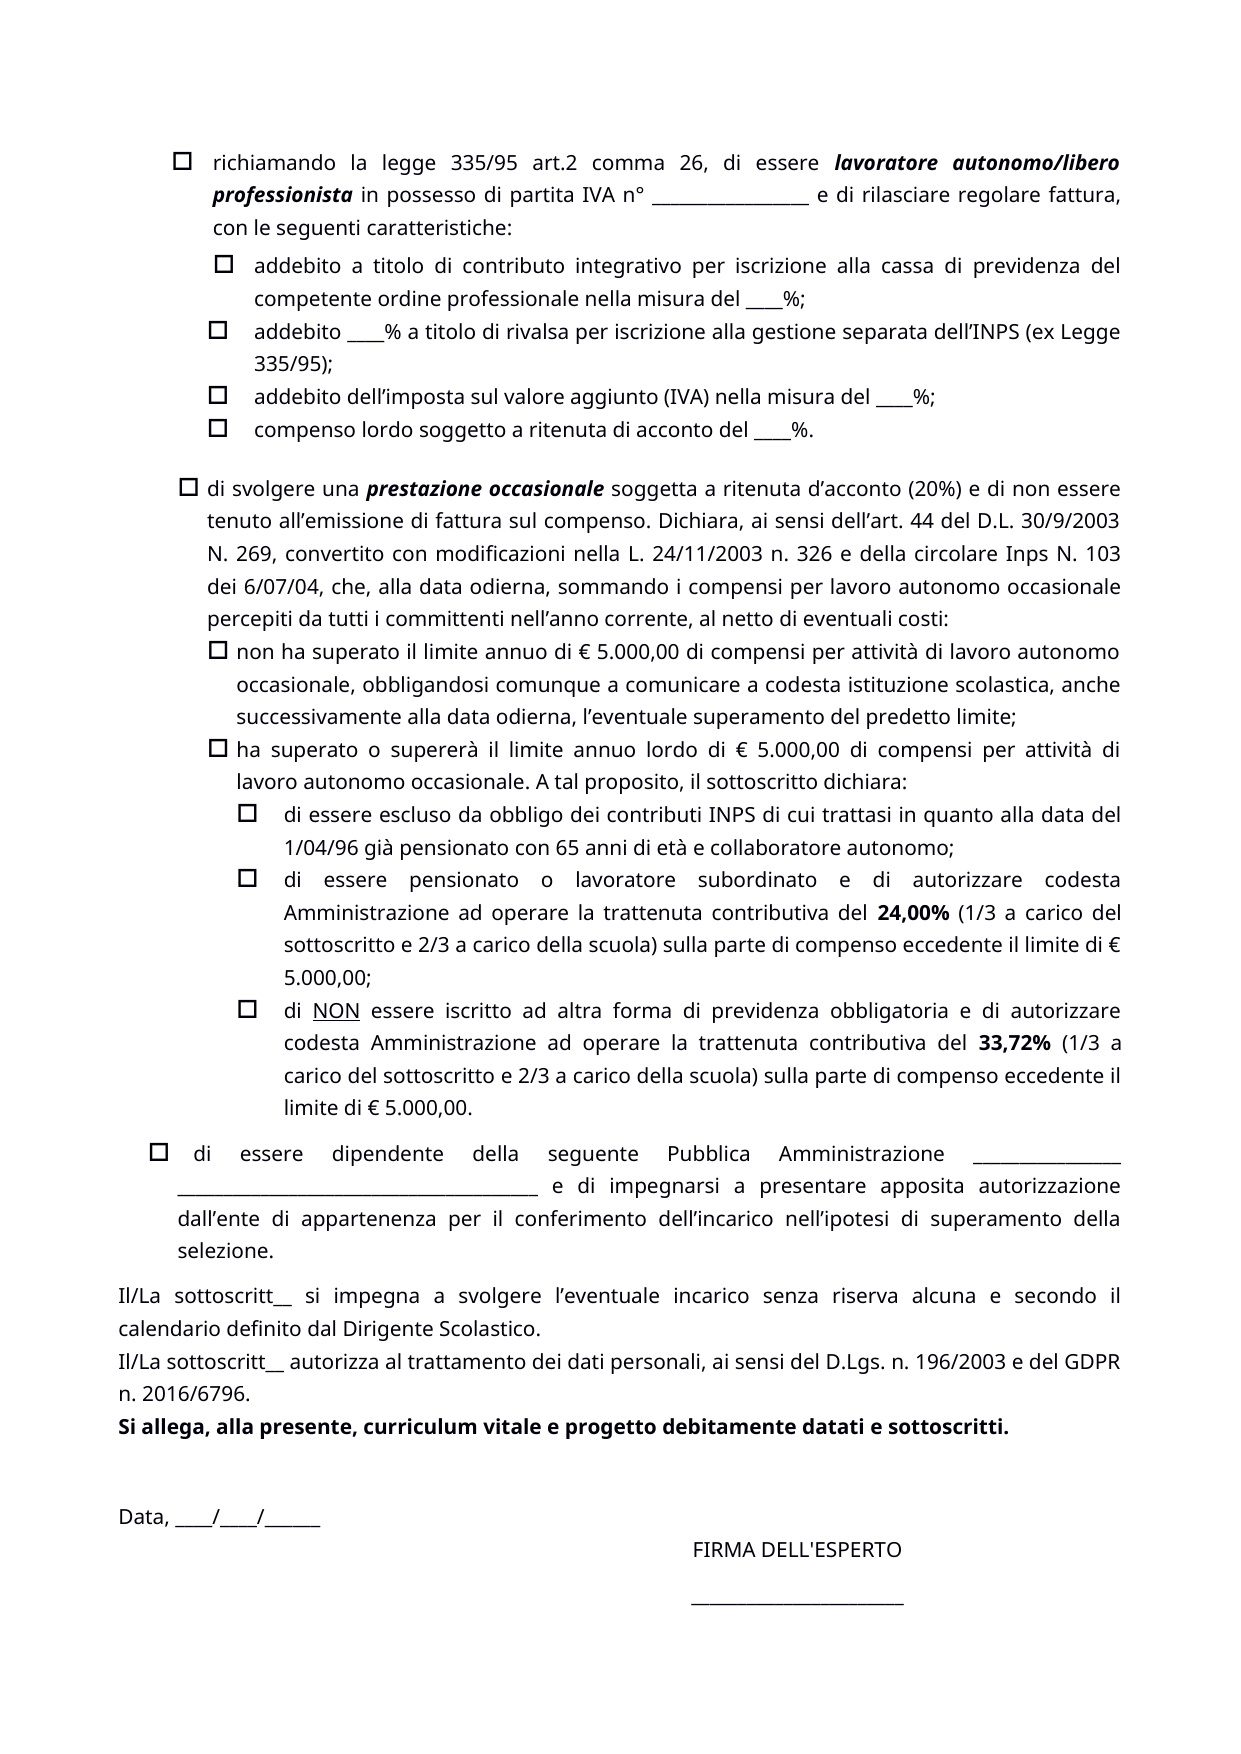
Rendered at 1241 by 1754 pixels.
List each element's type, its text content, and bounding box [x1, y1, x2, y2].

list non ha superato il limite annuo di € 5.000,00 di compensi per attività di lavoro autonomo occasionale, obbligandosi comunque a comunicare a codesta istituzione scolastica, anche successivamente alla data odierna, l’eventuale superamento del predetto limite; [207, 637, 1122, 731]
text Il/La sottoscritt__ si impegna a svolgere l’eventuale incarico senza riserva alcuna e secondo il calendario definito dal Dirigente Scolastico. [118, 1282, 1122, 1343]
text FIRMA DELL'ESPERTO [118, 1535, 1122, 1563]
list di essere dipendente della seguente Pubblica Amministrazione ________________ _______________________________________ e di impegnarsi a presentare apposita autorizzazione dall’ente di appartenenza per il conferimento dell’incarico nell’ipotesi di superamento della selezione. [148, 1139, 1122, 1265]
list di svolgere una prestazione occasionale soggetta a ritenuta d’acconto (20%) e di non essere tenuto all’emissione di fattura sul compenso. Dichiara, ai sensi dell’art. 44 del D.L. 30/9/2003 N. 269, convertito con modificazioni nella L. 24/11/2003 n. 326 e della circolare Inps N. 103 dei 6/07/04, che, alla data odierna, sommando i compensi per lavoro autonomo occasionale percepiti da tutti i committenti nell’anno corrente, al netto di eventuali costi: [177, 474, 1122, 633]
text Si allega, alla presente, curriculum vitale e progetto debitamente datati e sottoscritti. [118, 1412, 1122, 1440]
list di NON essere iscritto ad altra forma di previdenza obbligatoria e di autorizzare codesta Amministrazione ad operare la trattenuta contributiva del 33,72% (1/3 a carico del sottoscritto e 2/3 a carico della scuola) sulla parte di compenso eccedente il limite di € 5.000,00. [236, 996, 1122, 1122]
list di essere escluso da obbligo dei contributi INPS di cui trattasi in quanto alla data del 1/04/96 già pensionato con 65 anni di età e collaboratore autonomo; [236, 800, 1122, 861]
list ha superato o supererà il limite annuo lordo di € 5.000,00 di compensi per attività di lavoro autonomo occasionale. A tal proposito, il sottoscritto dichiara: [207, 735, 1122, 796]
list addebito dell’imposta sul valore aggiunto (IVA) nella misura del ____%; [207, 382, 1122, 411]
text Il/La sottoscritt__ autorizza al trattamento dei dati personali, ai sensi del D.Lgs. n. 196/2003 e del GDPR n. 2016/6796. [118, 1347, 1122, 1408]
list addebito a titolo di contributo integrativo per iscrizione alla cassa di previdenza del competente ordine professionale nella misura del ____%; [213, 252, 1122, 313]
list di essere pensionato o lavoratore subordinato e di autorizzare codesta Amministrazione ad operare la trattenuta contributiva del 24,00% (1/3 a carico del sottoscritto e 2/3 a carico della scuola) sulla parte di compenso eccedente il limite di € 5.000,00; [236, 865, 1122, 992]
text _______________________ [118, 1580, 1122, 1608]
list addebito ____% a titolo di rivalsa per iscrizione alla gestione separata dell’INPS (ex Legge 335/95); [207, 317, 1122, 378]
list compenso lordo soggetto a ritenuta di acconto del ____%. [207, 415, 1122, 443]
list richiamando la legge 335/95 art.2 comma 26, di essere lavoratore autonomo/libero professionista in possesso di partita IVA n° _________________ e di rilasciare regolare fattura, con le seguenti caratteristiche: [171, 148, 1122, 241]
text Data, ____/____/______ [118, 1502, 1122, 1531]
